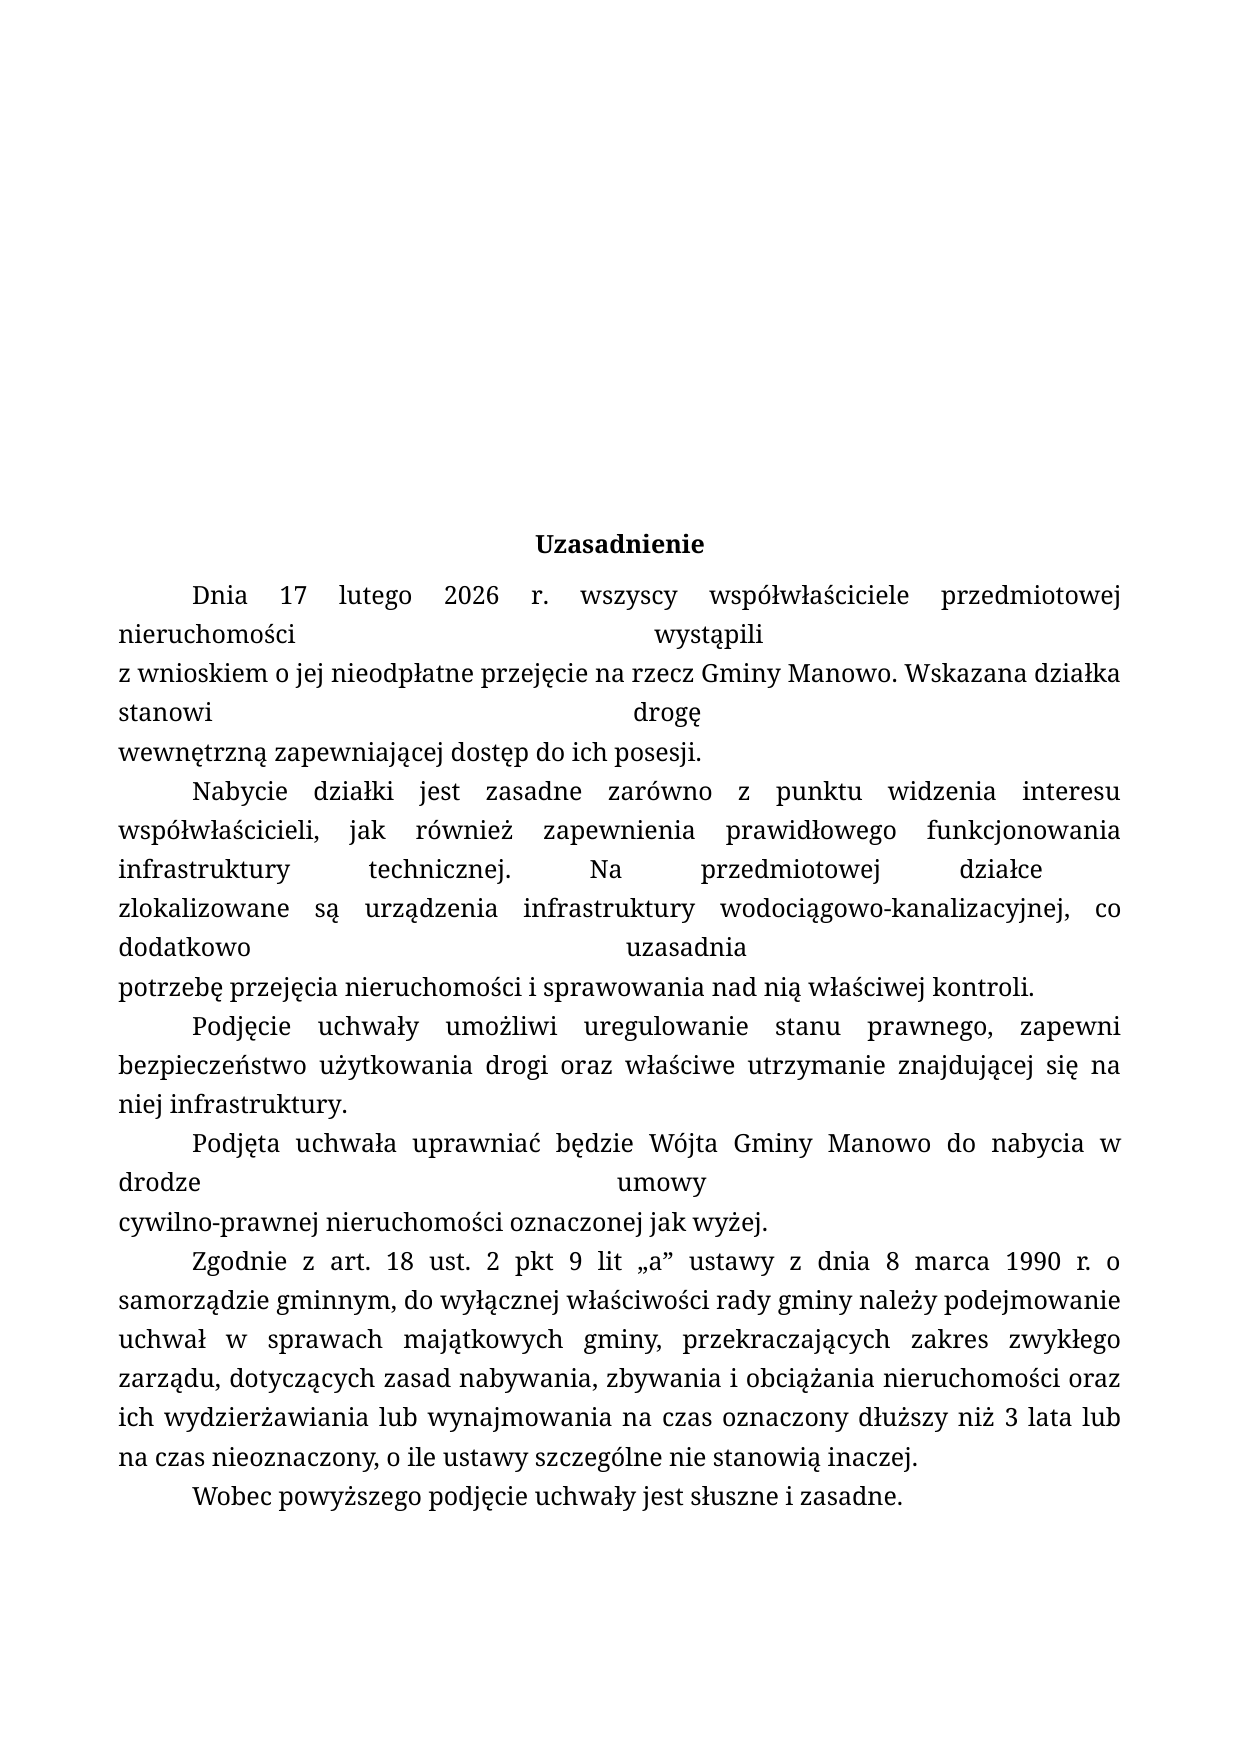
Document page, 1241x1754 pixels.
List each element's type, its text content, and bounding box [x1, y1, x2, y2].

text Uzasadnienie [118, 526, 1122, 561]
text Dnia 17 lutego 2026 r. wszyscy współwłaściciele przedmiotowej nieruchomości wystąpili z wnioskiem o jej nieodpłatne przejęcie na rzecz Gminy Manowo. Wskazana działka stanowi drogę wewnętrzną zapewniającej dostęp do ich posesji. [118, 577, 1122, 768]
text Podjęcie uchwały umożliwi uregulowanie stanu prawnego, zapewni bezpieczeństwo użytkowania drogi oraz właściwe utrzymanie znajdującej się na niej infrastruktury. [118, 1008, 1122, 1121]
text Nabycie działki jest zasadne zarówno z punktu widzenia interesu współwłaścicieli, jak również zapewnienia prawidłowego funkcjonowania infrastruktury technicznej. Na przedmiotowej działce zlokalizowane są urządzenia infrastruktury wodociągowo-kanalizacyjnej, co dodatkowo uzasadnia potrzebę przejęcia nieruchomości i sprawowania nad nią właściwej kontroli. [118, 773, 1122, 1003]
text Zgodnie z art. 18 ust. 2 pkt 9 lit „a” ustawy z dnia 8 marca 1990 r. o samorządzie gminnym, do wyłącznej właściwości rady gminy należy podejmowanie uchwał w sprawach majątkowych gminy, przekraczających zakres zwykłego zarządu, dotyczących zasad nabywania, zbywania i obciążania nieruchomości oraz ich wydzierżawiania lub wynajmowania na czas oznaczony dłuższy niż 3 lata lub na czas nieoznaczony, o ile ustawy szczególne nie stanowią inaczej. [118, 1243, 1122, 1473]
text Wobec powyższego podjęcie uchwały jest słuszne i zasadne. [118, 1478, 1122, 1512]
text Podjęta uchwała uprawniać będzie Wójta Gminy Manowo do nabycia w drodze umowy cywilno-prawnej nieruchomości oznaczonej jak wyżej. [118, 1126, 1122, 1238]
